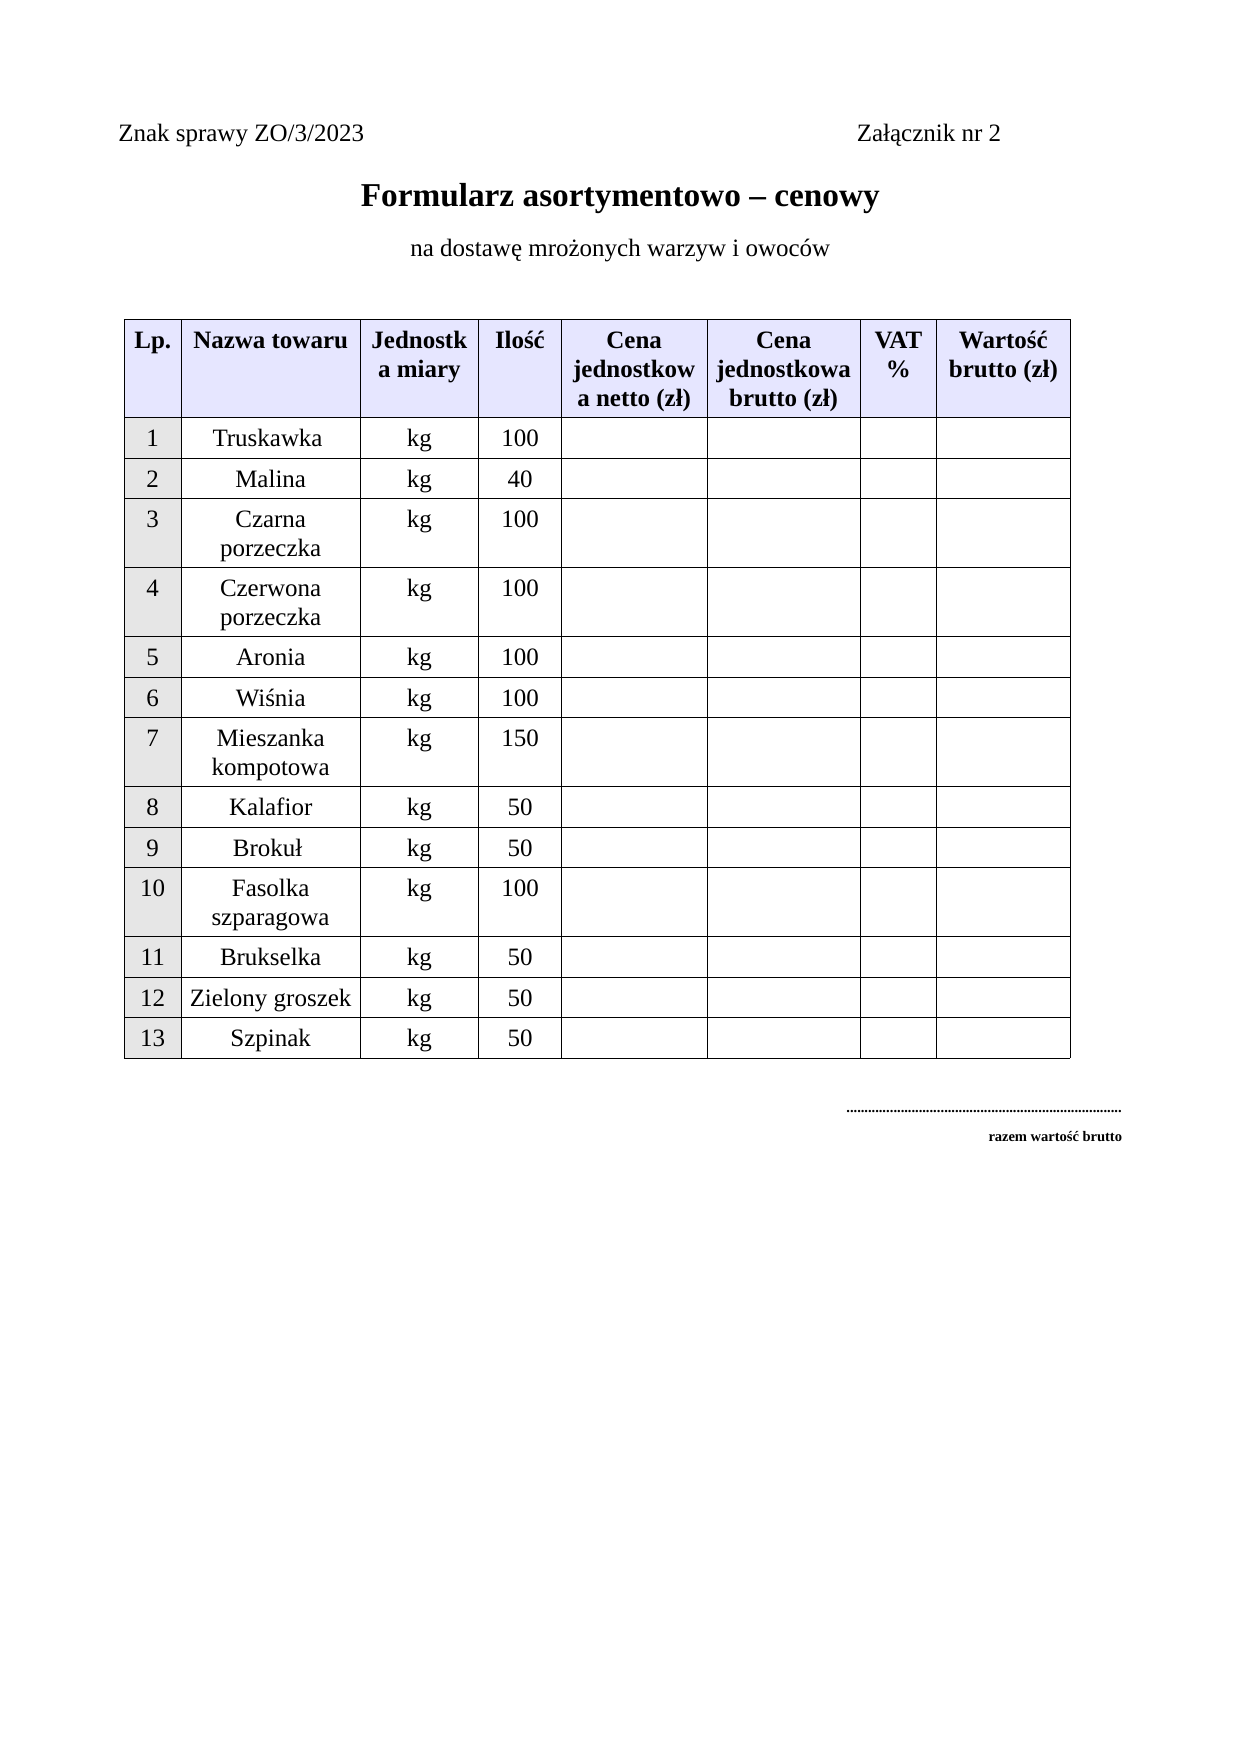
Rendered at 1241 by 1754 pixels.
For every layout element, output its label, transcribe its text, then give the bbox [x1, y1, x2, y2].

table_cell [708, 828, 860, 867]
table_cell [937, 637, 1070, 677]
table_cell 10 [125, 868, 181, 936]
table_cell [708, 978, 860, 1017]
table_cell kg [361, 459, 478, 498]
table_cell 12 [125, 978, 181, 1017]
table_cell [562, 718, 707, 786]
table_cell [562, 937, 707, 977]
table_cell 3 [125, 499, 181, 567]
table_cell [937, 499, 1070, 567]
table_header Nazwa towaru [182, 320, 360, 417]
table_cell 2 [125, 459, 181, 498]
table_cell [562, 568, 707, 636]
table_cell [562, 637, 707, 677]
text Formularz asortymentowo – cenowy [118, 176, 1122, 214]
table_cell [937, 418, 1070, 458]
table_cell 13 [125, 1018, 181, 1058]
table_cell [708, 459, 860, 498]
table_cell kg [361, 828, 478, 867]
table_cell [861, 787, 936, 827]
table_cell [861, 937, 936, 977]
table_cell kg [361, 678, 478, 717]
table_cell kg [361, 978, 478, 1017]
table_cell Truskawka [182, 418, 360, 458]
table_cell [708, 568, 860, 636]
table_cell kg [361, 718, 478, 786]
table_cell [937, 787, 1070, 827]
table_cell Aronia [182, 637, 360, 677]
text Znak sprawy ZO/3/2023 Załącznik nr 2 [118, 118, 1122, 147]
table_cell [861, 1018, 936, 1058]
table_cell kg [361, 787, 478, 827]
table_cell [861, 678, 936, 717]
table_cell kg [361, 937, 478, 977]
table_cell [861, 718, 936, 786]
table_cell Czerwona porzeczka [182, 568, 360, 636]
table_cell 11 [125, 937, 181, 977]
table_header Cena jednostkowa netto (zł) [562, 320, 707, 417]
table_cell [937, 828, 1070, 867]
table_header Lp. [125, 320, 181, 417]
table_cell [937, 937, 1070, 977]
table_cell 100 [479, 637, 561, 677]
table_cell Brokuł [182, 828, 360, 867]
table_cell Zielony groszek [182, 978, 360, 1017]
table_cell Brukselka [182, 937, 360, 977]
table_cell [937, 978, 1070, 1017]
table_cell Wiśnia [182, 678, 360, 717]
table_cell [708, 718, 860, 786]
table_cell 100 [479, 678, 561, 717]
table_cell [562, 787, 707, 827]
table_cell [937, 868, 1070, 936]
table_cell [937, 678, 1070, 717]
table_cell 100 [479, 868, 561, 936]
table_cell [861, 499, 936, 567]
text razem wartość brutto [118, 1115, 1122, 1144]
table_cell 4 [125, 568, 181, 636]
table_cell 9 [125, 828, 181, 867]
table_cell [861, 637, 936, 677]
text ............................................................................ [118, 1087, 1122, 1115]
table_cell 50 [479, 937, 561, 977]
table_cell [562, 418, 707, 458]
table_cell [708, 868, 860, 936]
table_cell [708, 937, 860, 977]
table_cell 100 [479, 568, 561, 636]
table_cell 150 [479, 718, 561, 786]
table_cell Szpinak [182, 1018, 360, 1058]
table_cell [562, 868, 707, 936]
table_header VAT % [861, 320, 936, 417]
table_cell [708, 787, 860, 827]
table_cell 1 [125, 418, 181, 458]
table_cell [861, 868, 936, 936]
table_cell kg [361, 499, 478, 567]
table_cell [861, 828, 936, 867]
table_cell kg [361, 868, 478, 936]
table_cell [708, 678, 860, 717]
table_cell 7 [125, 718, 181, 786]
table_header Wartość brutto (zł) [937, 320, 1070, 417]
table_cell [708, 637, 860, 677]
table_cell Czarna porzeczka [182, 499, 360, 567]
table_cell [708, 499, 860, 567]
table_cell [861, 978, 936, 1017]
table_cell kg [361, 1018, 478, 1058]
table_cell [708, 418, 860, 458]
table_cell [861, 568, 936, 636]
text na dostawę mrożonych warzyw i owoców [118, 233, 1122, 262]
table_cell 50 [479, 787, 561, 827]
table_cell [937, 1018, 1070, 1058]
table_cell [562, 828, 707, 867]
table_cell Mieszanka kompotowa [182, 718, 360, 786]
table_cell 50 [479, 828, 561, 867]
table_cell [937, 718, 1070, 786]
table_cell Fasolka szparagowa [182, 868, 360, 936]
table_cell [562, 459, 707, 498]
table_cell kg [361, 568, 478, 636]
table_cell [861, 418, 936, 458]
table_cell kg [361, 637, 478, 677]
table_cell [937, 459, 1070, 498]
table_cell 100 [479, 418, 561, 458]
table_cell Malina [182, 459, 360, 498]
table_cell [861, 459, 936, 498]
table_cell 5 [125, 637, 181, 677]
table_cell [937, 568, 1070, 636]
table_header Cena jednostkowa brutto (zł) [708, 320, 860, 417]
table_cell 6 [125, 678, 181, 717]
table_cell [708, 1018, 860, 1058]
table_cell [562, 1018, 707, 1058]
table_header Ilość [479, 320, 561, 417]
table_cell 50 [479, 1018, 561, 1058]
table_cell [562, 978, 707, 1017]
table_cell 50 [479, 978, 561, 1017]
table_cell 100 [479, 499, 561, 567]
table_header Jednostka miary [361, 320, 478, 417]
table_cell 8 [125, 787, 181, 827]
table_cell 40 [479, 459, 561, 498]
table_cell Kalafior [182, 787, 360, 827]
table_cell [562, 678, 707, 717]
table_cell [562, 499, 707, 567]
table_cell kg [361, 418, 478, 458]
